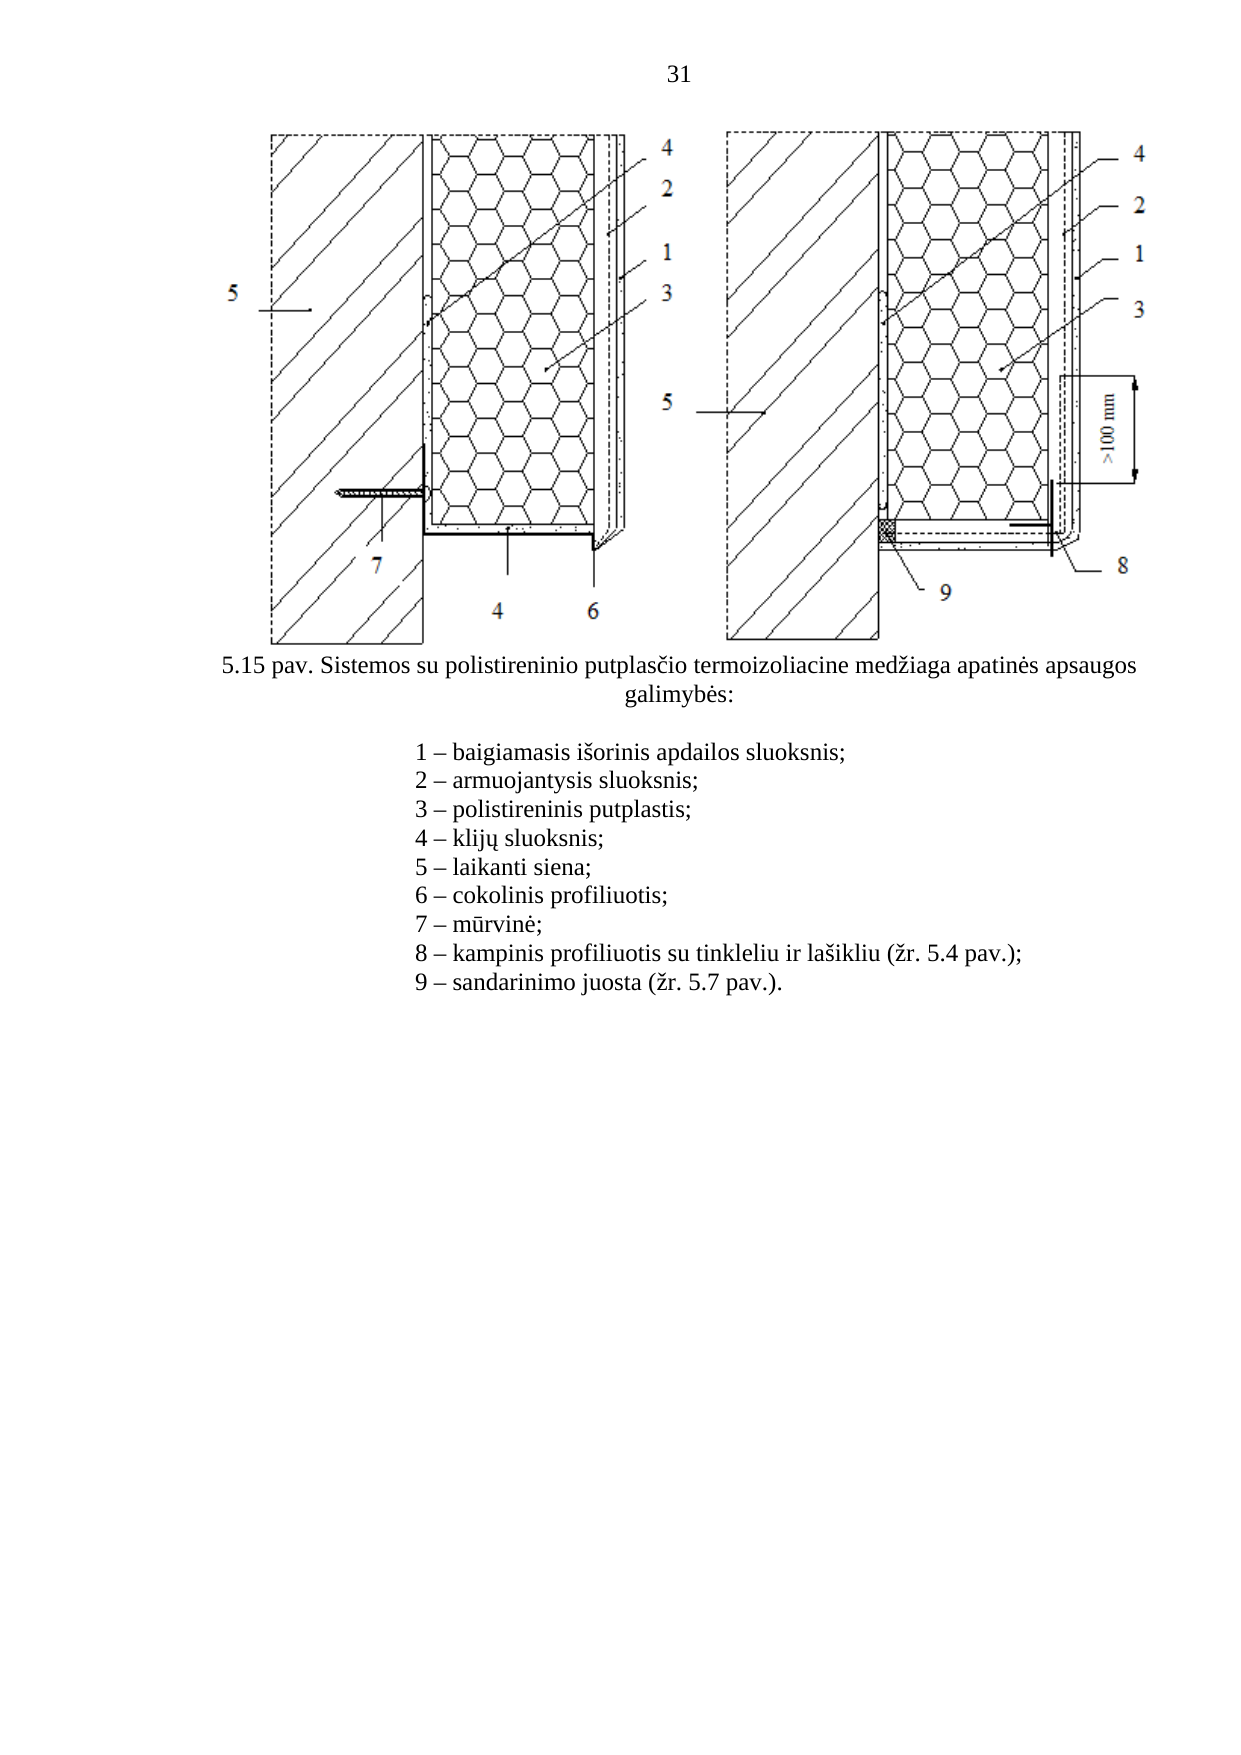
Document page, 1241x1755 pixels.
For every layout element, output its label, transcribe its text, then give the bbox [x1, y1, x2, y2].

text 6 – cokolinis profiliuotis; [415, 880, 1181, 909]
text 3 – polistireninis putplastis; [415, 794, 1181, 823]
text 4 – klijų sluoksnis; [415, 823, 1181, 852]
text 1 – baigiamasis išorinis apdailos sluoksnis; [415, 737, 1181, 765]
text 9 – sandarinimo juosta (žr. 5.7 pav.). [415, 967, 1181, 995]
text 5.15 pav. Sistemos su polistireninio putplasčio termoizoliacine medžiaga apatinės apsaugos galimybės: [177, 650, 1181, 708]
text 8 – kampinis profiliuotis su tinkleliu ir lašikliu (žr. 5.4 pav.); [415, 938, 1181, 967]
text 5 – laikanti siena; [415, 852, 1181, 880]
text 2 – armuojantysis sluoksnis; [415, 765, 1181, 794]
text 7 – mūrvinė; [415, 909, 1181, 938]
